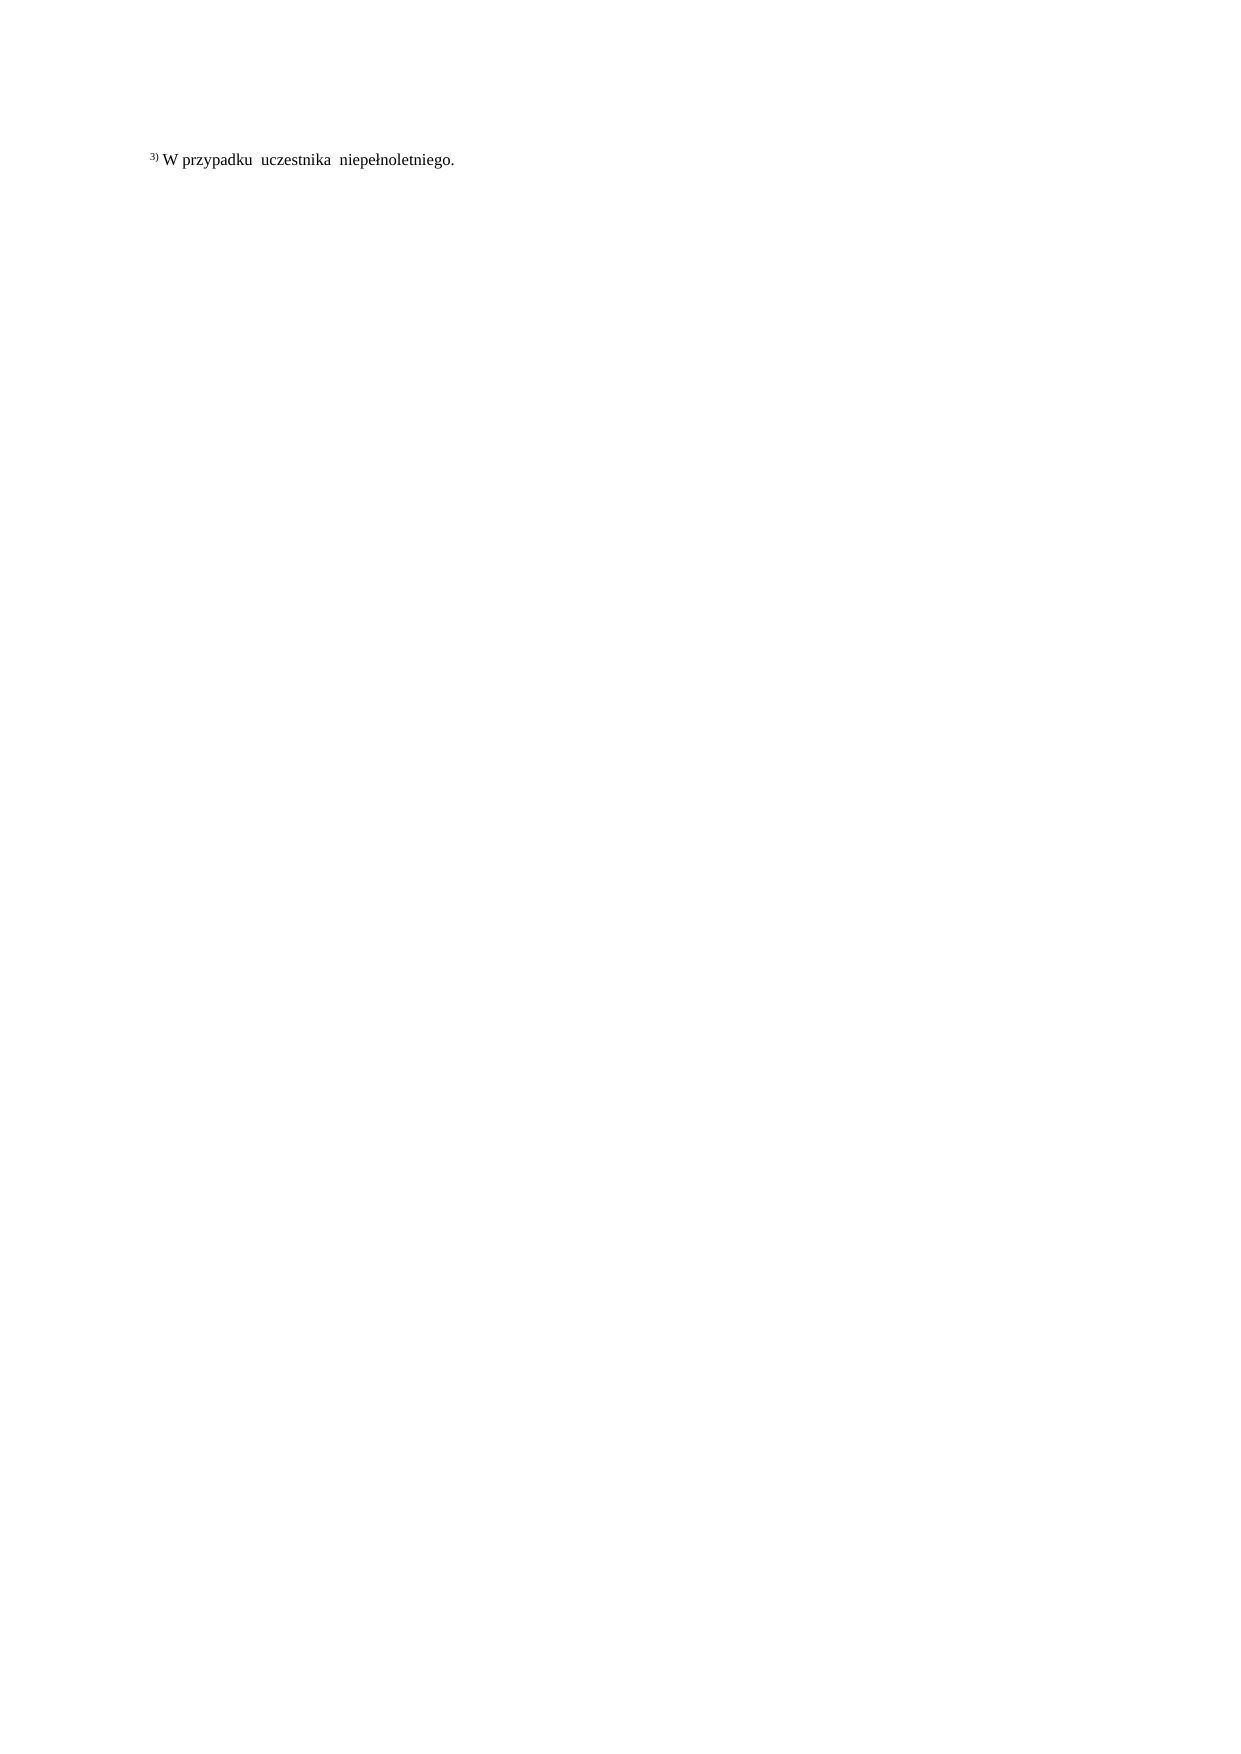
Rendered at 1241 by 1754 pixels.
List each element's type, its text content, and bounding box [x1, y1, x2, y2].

text 3) W przypadku uczestnika niepełnoletniego. [150, 150, 1137, 169]
